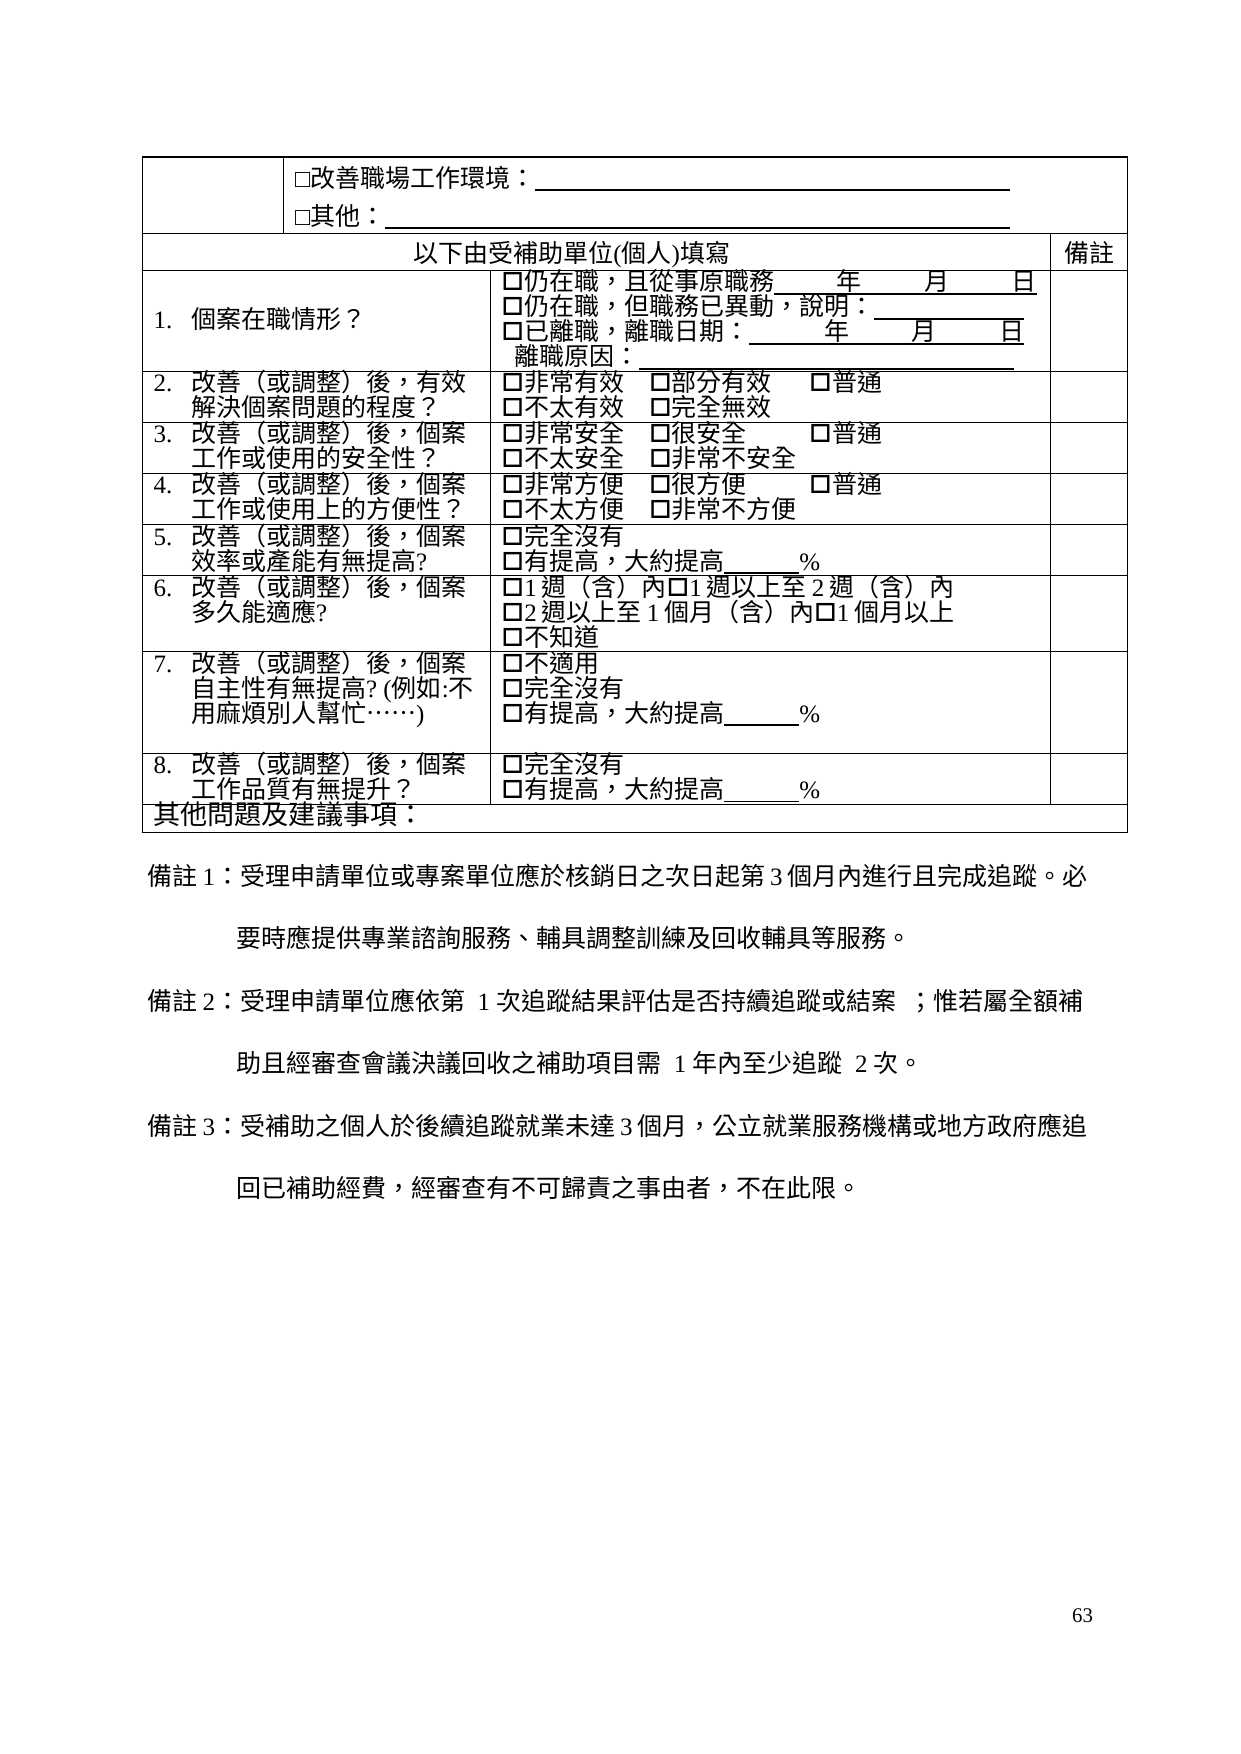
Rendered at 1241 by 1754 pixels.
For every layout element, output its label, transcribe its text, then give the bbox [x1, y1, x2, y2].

table_cell 備註 [1051, 234, 1127, 270]
table_cell 仍在職，且從事原職務 年 月 日 仍在職，但職務已異動，說明： 已離職，離職日期： 年 月 日 離職原因： [491, 271, 1050, 371]
table_cell 非常有效 部分有效 普通 不太有效 完全無效 [491, 372, 1050, 422]
table_cell [1051, 576, 1127, 651]
table_cell 改善（或調整）後，個案多久能適應? [143, 576, 490, 651]
table_cell 1週（含）內1週以上至2週（含）內 2週以上至1個月（含）內1個月以上 不知道 [491, 576, 1050, 651]
table_cell [1051, 271, 1127, 371]
table_cell 非常安全 很安全 普通 不太安全 非常不安全 [491, 423, 1050, 473]
table_cell 非常方便 很方便 普通 不太方便 非常不方便 [491, 474, 1050, 524]
text 備註1：受理申請單位或專案單位應於核銷日之次日起第3個月內進行且完成追蹤。必要時應提供專業諮詢服務、輔具調整訓練及回收輔具等服務。 [147, 833, 1096, 958]
table_cell [1051, 372, 1127, 422]
table_cell 改善（或調整）後，個案工作品質有無提升？ [143, 754, 490, 803]
table_cell 改善（或調整）後，個案自主性有無提高? (例如:不用麻煩別人幫忙……) [143, 652, 490, 752]
table_cell [1051, 754, 1127, 803]
table_cell [1051, 474, 1127, 524]
table_cell [1051, 525, 1127, 575]
text 備註2：受理申請單位應依第 1 次追蹤結果評估是否持續追蹤或結案 ；惟若屬全額補助且經審查會議決議回收之補助項目需 1 年內至少追蹤 2 次。 [147, 958, 1096, 1083]
table_cell 改善（或調整）後，個案效率或產能有無提高? [143, 525, 490, 575]
table_cell 改善（或調整）後，個案工作或使用的安全性？ [143, 423, 490, 473]
table_cell 完全沒有 有提高，大約提高 % [491, 525, 1050, 575]
table_cell □改善職場工作環境： □其他： [284, 158, 1127, 232]
table_cell [1051, 423, 1127, 473]
table_cell 改善（或調整）後，有效解決個案問題的程度？ [143, 372, 490, 422]
table_cell [1051, 652, 1127, 752]
text 備註3：受補助之個人於後續追蹤就業未達3個月，公立就業服務機構或地方政府應追回已補助經費，經審查有不可歸責之事由者，不在此限。 [147, 1083, 1096, 1208]
table_cell [143, 158, 283, 232]
table_cell 其他問題及建議事項： [143, 805, 1127, 832]
table_cell 個案在職情形？ [143, 271, 490, 371]
table_cell 改善（或調整）後，個案工作或使用上的方便性？ [143, 474, 490, 524]
table_cell 不適用 完全沒有 有提高，大約提高 % [491, 652, 1050, 752]
table_cell 完全沒有 有提高，大約提高 % [491, 754, 1050, 803]
table_cell 以下由受補助單位(個人)填寫 [143, 234, 1050, 270]
